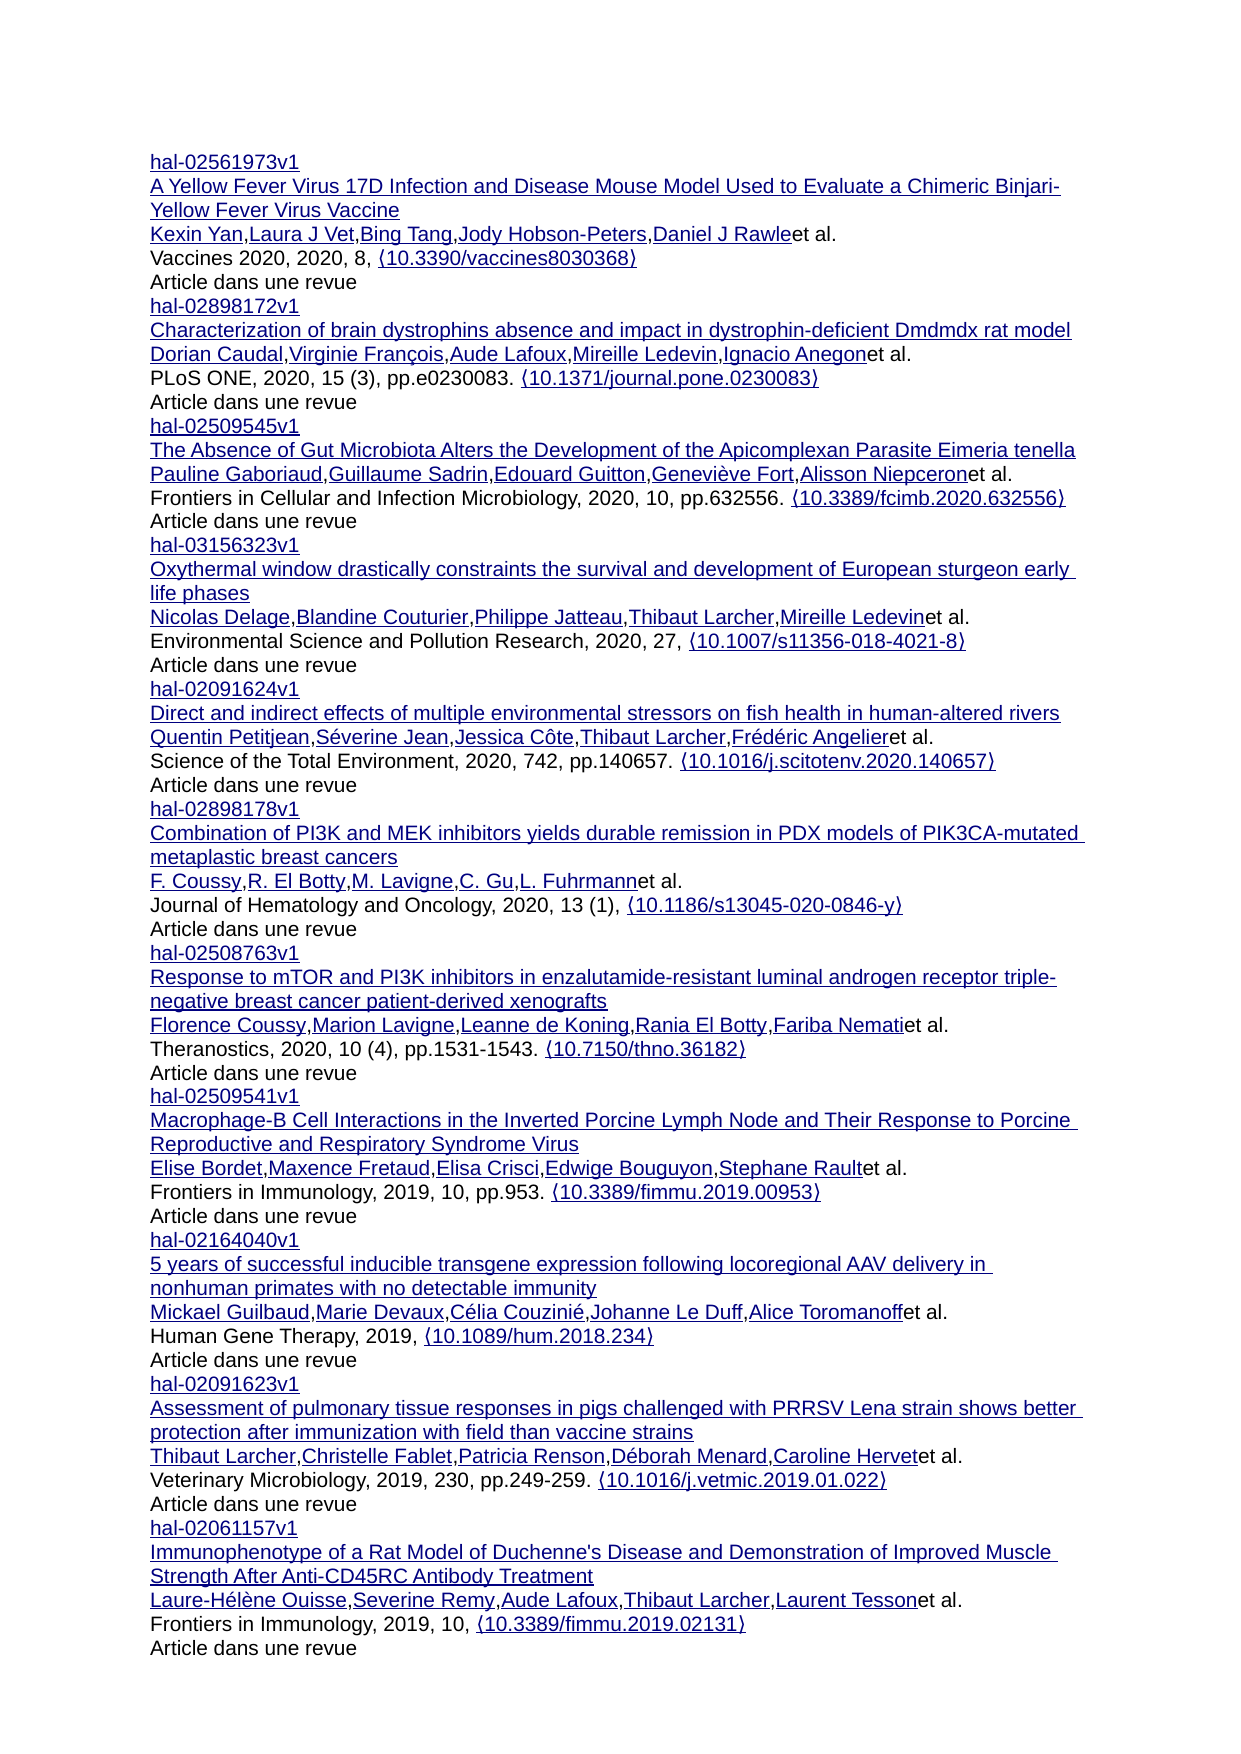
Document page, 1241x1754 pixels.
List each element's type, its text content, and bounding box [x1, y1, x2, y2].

table_cell Combination of PI3K and MEK inhibitors yields durable remission in PDX models of PIK3CA-mutated metaplastic breast cancers F. Coussy,R. El Botty,M. Lavigne,C. Gu,L. Fuhrmannet al. Journal of Hematology and Oncology, 2020, 13 (1), ⟨10.1186/s13045-020-0846-y⟩ Article dans une revue hal-02508763v1 [150, 821, 1090, 964]
table_cell Macrophage-B Cell Interactions in the Inverted Porcine Lymph Node and Their Response to Porcine Reproductive and Respiratory Syndrome Virus Elise Bordet,Maxence Fretaud,Elisa Crisci,Edwige Bouguyon,Stephane Raultet al. Frontiers in Immunology, 2019, 10, pp.953. ⟨10.3389/fimmu.2019.00953⟩ Article dans une revue hal-02164040v1 [150, 1108, 1090, 1252]
table_cell Characterization of brain dystrophins absence and impact in dystrophin-deficient Dmdmdx rat model Dorian Caudal,Virginie François,Aude Lafoux,Mireille Ledevin,Ignacio Anegonet al. PLoS ONE, 2020, 15 (3), pp.e0230083. ⟨10.1371/journal.pone.0230083⟩ Article dans une revue hal-02509545v1 [150, 318, 1090, 437]
table_cell hal-02561973v1 [150, 150, 1090, 174]
table_cell Response to mTOR and PI3K inhibitors in enzalutamide-resistant luminal androgen receptor triple-negative breast cancer patient-derived xenografts Florence Coussy,Marion Lavigne,Leanne de Koning,Rania El Botty,Fariba Nematiet al. Theranostics, 2020, 10 (4), pp.1531-1543. ⟨10.7150/thno.36182⟩ Article dans une revue hal-02509541v1 [150, 965, 1090, 1108]
table_cell 5 years of successful inducible transgene expression following locoregional AAV delivery in nonhuman primates with no detectable immunity Mickael Guilbaud,Marie Devaux,Célia Couzinié,Johanne Le Duff,Alice Toromanoffet al. Human Gene Therapy, 2019, ⟨10.1089/hum.2018.234⟩ Article dans une revue hal-02091623v1 [150, 1252, 1090, 1396]
table_cell Direct and indirect effects of multiple environmental stressors on fish health in human-altered rivers Quentin Petitjean,Séverine Jean,Jessica Côte,Thibaut Larcher,Frédéric Angelieret al. Science of the Total Environment, 2020, 742, pp.140657. ⟨10.1016/j.scitotenv.2020.140657⟩ Article dans une revue hal-02898178v1 [150, 701, 1090, 821]
table_cell Assessment of pulmonary tissue responses in pigs challenged with PRRSV Lena strain shows better protection after immunization with field than vaccine strains Thibaut Larcher,Christelle Fablet,Patricia Renson,Déborah Menard,Caroline Hervetet al. Veterinary Microbiology, 2019, 230, pp.249-259. ⟨10.1016/j.vetmic.2019.01.022⟩ Article dans une revue hal-02061157v1 [150, 1396, 1090, 1539]
table_cell A Yellow Fever Virus 17D Infection and Disease Mouse Model Used to Evaluate a Chimeric Binjari-Yellow Fever Virus Vaccine Kexin Yan,Laura J Vet,Bing Tang,Jody Hobson-Peters,Daniel J Rawleet al. Vaccines 2020, 2020, 8, ⟨10.3390/vaccines8030368⟩ Article dans une revue hal-02898172v1 [150, 174, 1090, 318]
table_cell Immunophenotype of a Rat Model of Duchenne's Disease and Demonstration of Improved Muscle Strength After Anti-CD45RC Antibody Treatment Laure-Hélène Ouisse,Severine Remy,Aude Lafoux,Thibaut Larcher,Laurent Tessonet al. Frontiers in Immunology, 2019, 10, ⟨10.3389/fimmu.2019.02131⟩ Article dans une revue [150, 1540, 1090, 1659]
table_cell The Absence of Gut Microbiota Alters the Development of the Apicomplexan Parasite Eimeria tenella Pauline Gaboriaud,Guillaume Sadrin,Edouard Guitton,Geneviève Fort,Alisson Niepceronet al. Frontiers in Cellular and Infection Microbiology, 2020, 10, pp.632556. ⟨10.3389/fcimb.2020.632556⟩ Article dans une revue hal-03156323v1 [150, 438, 1090, 557]
table_cell Oxythermal window drastically constraints the survival and development of European sturgeon early life phases Nicolas Delage,Blandine Couturier,Philippe Jatteau,Thibaut Larcher,Mireille Ledevinet al. Environmental Science and Pollution Research, 2020, 27, ⟨10.1007/s11356-018-4021-8⟩ Article dans une revue hal-02091624v1 [150, 557, 1090, 701]
